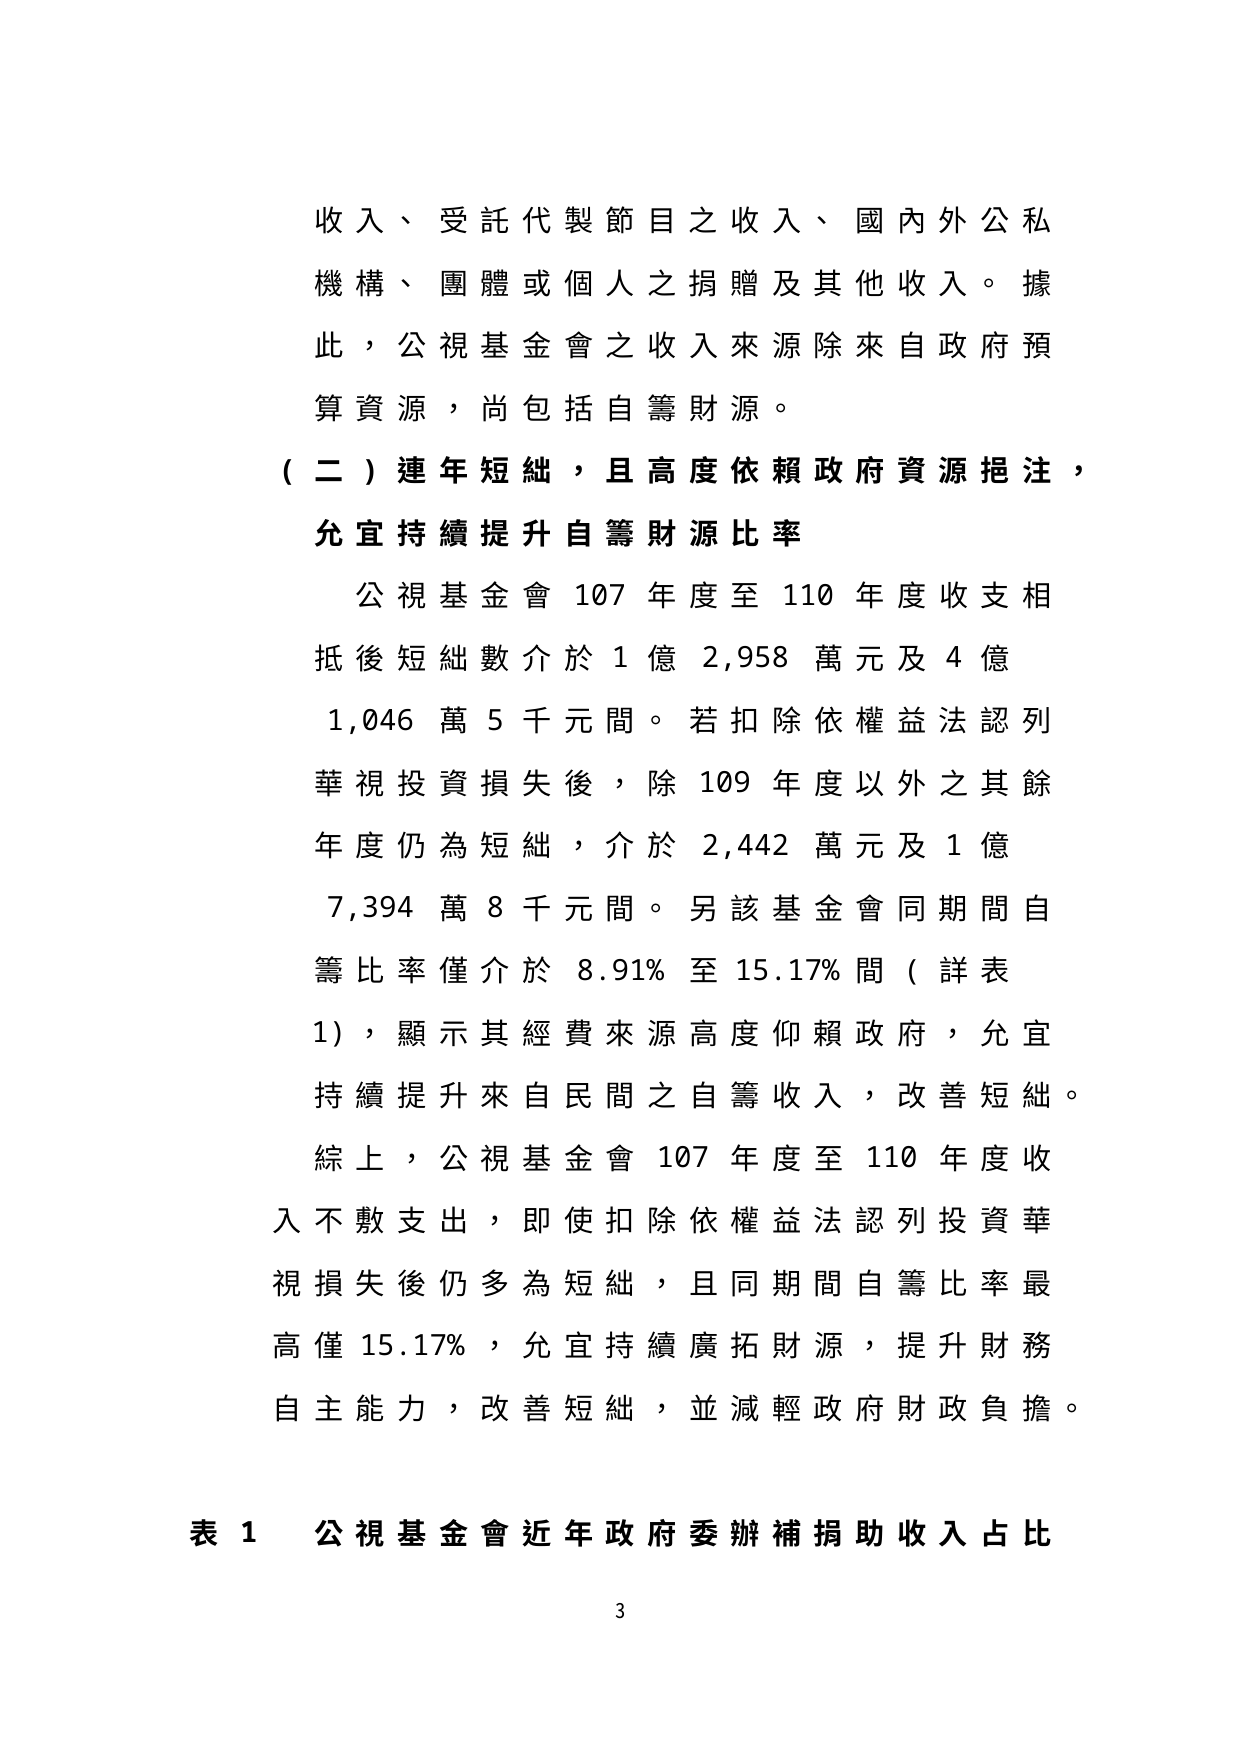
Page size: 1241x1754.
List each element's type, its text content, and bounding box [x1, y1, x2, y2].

text 表1 公視基金會近年政府委辦補捐助收入占比 [183, 1490, 1058, 1552]
text 收入、受託代製節目之收入、國內外公私機構、團體或個人之捐贈及其他收入。據此，公視基金會之收入來源除來自政府預算資源，尚包括自籌財源。 [271, 177, 1058, 427]
text (二)連年短絀，且高度依賴政府資源挹注，允宜持續提升自籌財源比率 [242, 427, 1058, 552]
text 綜上，公視基金會107年度至110年度收入不敷支出，即使扣除依權益法認列投資華視損失後仍多為短絀，且同期間自籌比率最高僅15.17%，允宜持續廣拓財源，提升財務自主能力，改善短絀，並減輕政府財政負擔。 [242, 1115, 1058, 1427]
text 公視基金會107年度至110年度收支相抵後短絀數介於1億2,958萬元及4億1,046萬5千元間。若扣除依權益法認列華視投資損失後，除109年度以外之其餘年度仍為短絀，介於2,442萬元及1億7,394萬8千元間。另該基金會同期間自籌比率僅介於8.91%至15.17%間(詳表1)，顯示其經費來源高度仰賴政府，允宜持續提升來自民間之自籌收入，改善短絀。 [271, 552, 1058, 1115]
